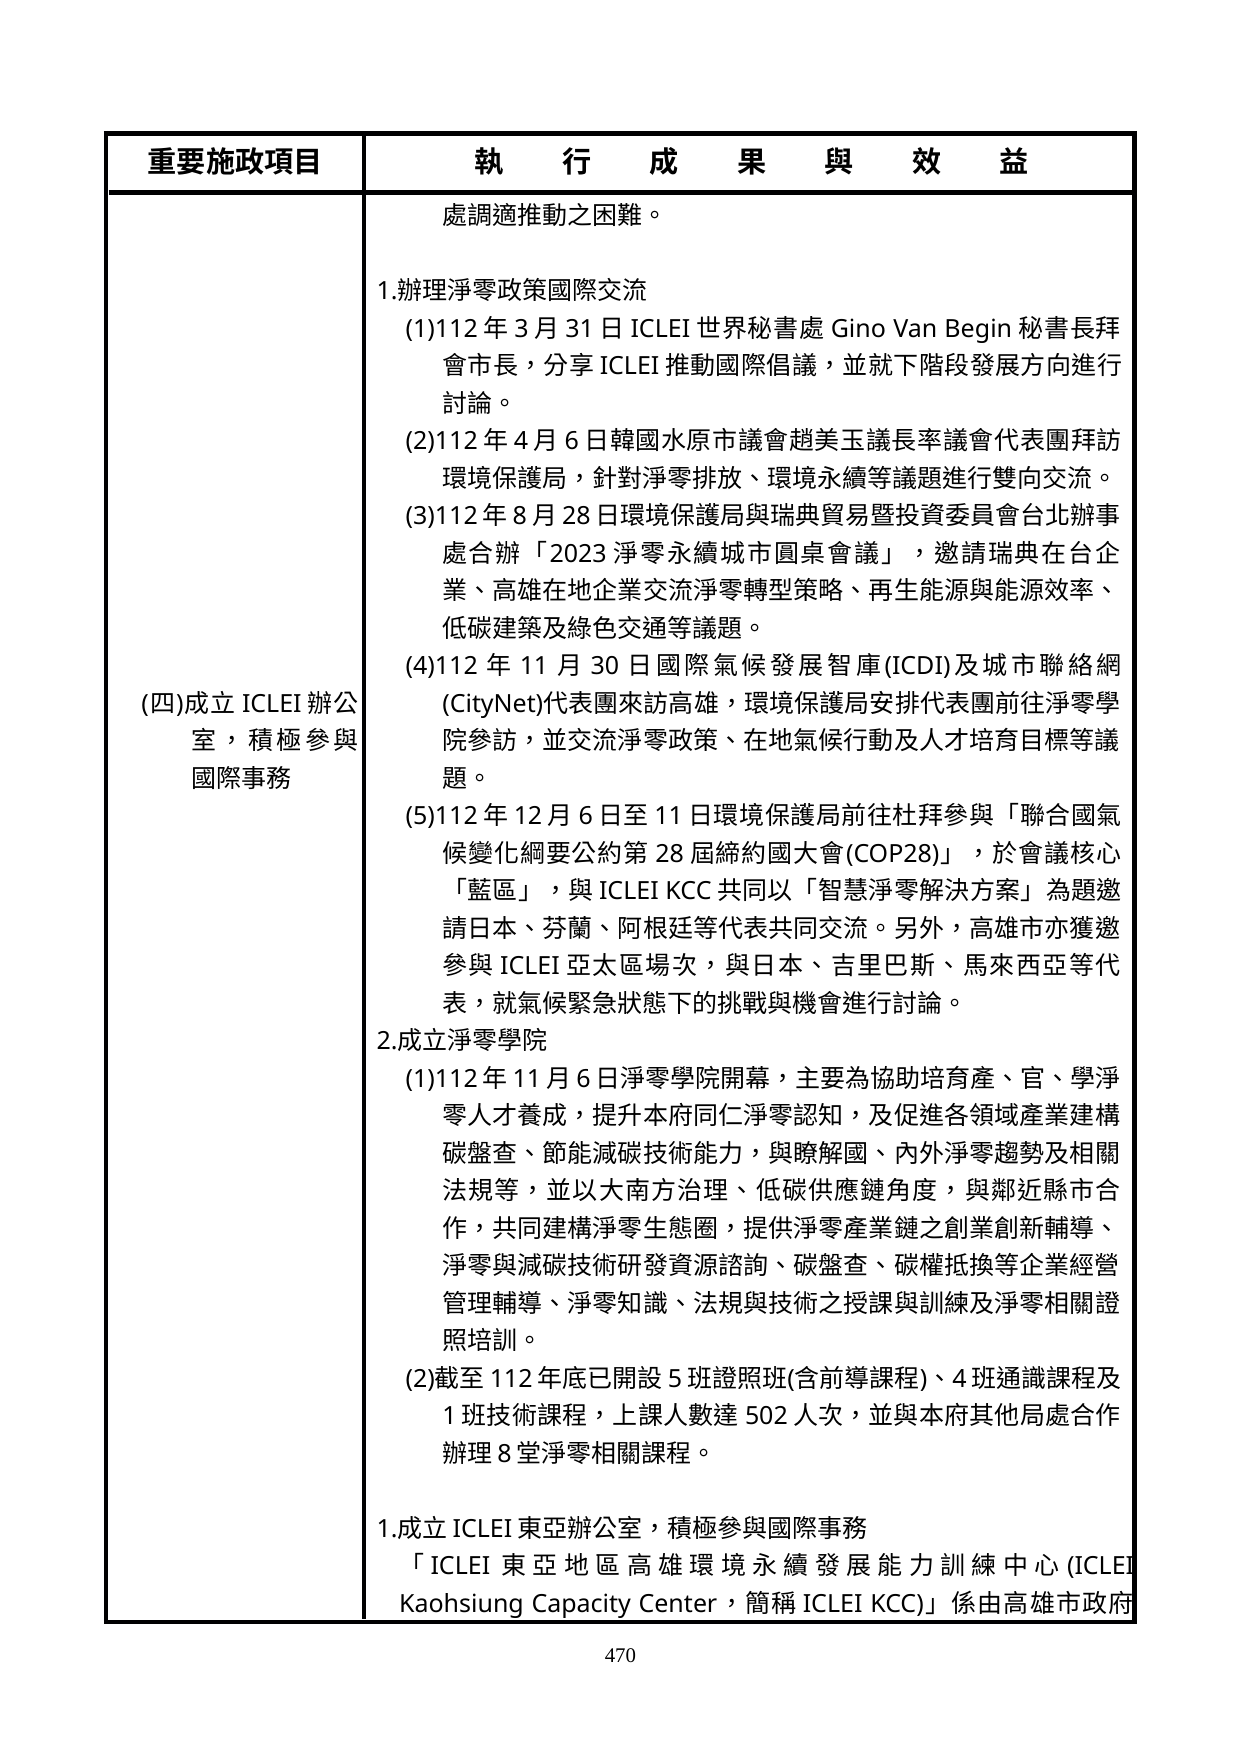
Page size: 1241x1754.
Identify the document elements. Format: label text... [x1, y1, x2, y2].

table_cell (四)成立ICLEI辦公室，積極參與國際事務 [108, 191, 362, 1619]
table_header 重要施政項目 [108, 136, 362, 190]
table_header 執 行 成 果 與 效 益 [366, 136, 1132, 190]
table_cell 處調適推動之困難。 1.辦理淨零政策國際交流 (1)112年3月31日ICLEI世界秘書處Gino Van Begin秘書長拜會市長，分享ICLEI推動國際倡議，並就下階段發展方向進行討論。 (2)112年4月6日韓國水原市議會趙美玉議長率議會代表團拜訪環境保護局，針對淨零排放、環境永續等議題進行雙向交流。 (3)112年8月28日環境保護局與瑞典貿易暨投資委員會台北辦事處合辦「2023淨零永續城市圓桌會議」，邀請瑞典在台企業、高雄在地企業交流淨零轉型策略、再生能源與能源效率、低碳建築及綠色交通等議題。 (4)112年11月30日國際氣候發展智庫(ICDI)及城市聯絡網(CityNet)代表團來訪高雄，環境保護局安排代表團前往淨零學院參訪，並交流淨零政策、在地氣候行動及人才培育目標等議題。 (5)112年12月6日至11日環境保護局前往杜拜參與「聯合國氣候變化綱要公約第28屆締約國大會(COP28)」，於會議核心「藍區」，與ICLEI KCC共同以「智慧淨零解決方案」為題邀請日本、芬蘭、阿根廷等代表共同交流。另外，高雄市亦獲邀參與ICLEI亞太區場次，與日本、吉里巴斯、馬來西亞等代表，就氣候緊急狀態下的挑戰與機會進行討論。 2.成立淨零學院 (1)112年11月6日淨零學院開幕，主要為協助培育產、官、學淨零人才養成，提升本府同仁淨零認知，及促進各領域產業建構碳盤查、節能減碳技術能力，與瞭解國、內外淨零趨勢及相關法規等，並以大南方治理、低碳供應鏈角度，與鄰近縣市合作，共同建構淨零生態圈，提供淨零產業鏈之創業創新輔導、淨零與減碳技術研發資源諮詢、碳盤查、碳權抵換等企業經營管理輔導、淨零知識、法規與技術之授課與訓練及淨零相關證照培訓。 (2)截至112年底已開設5班證照班(含前導課程)、4班通識課程及1班技術課程，上課人數達502人次，並與本府其他局處合作辦理8堂淨零相關課程。 1.成立ICLEI東亞辦公室，積極參與國際事務 「ICLEI東亞地區高雄環境永續發展能力訓練中心(ICLEI Kaohsiung Capacity Center，簡稱ICLEI KCC)」係由高雄市政府 [366, 195, 1132, 1619]
